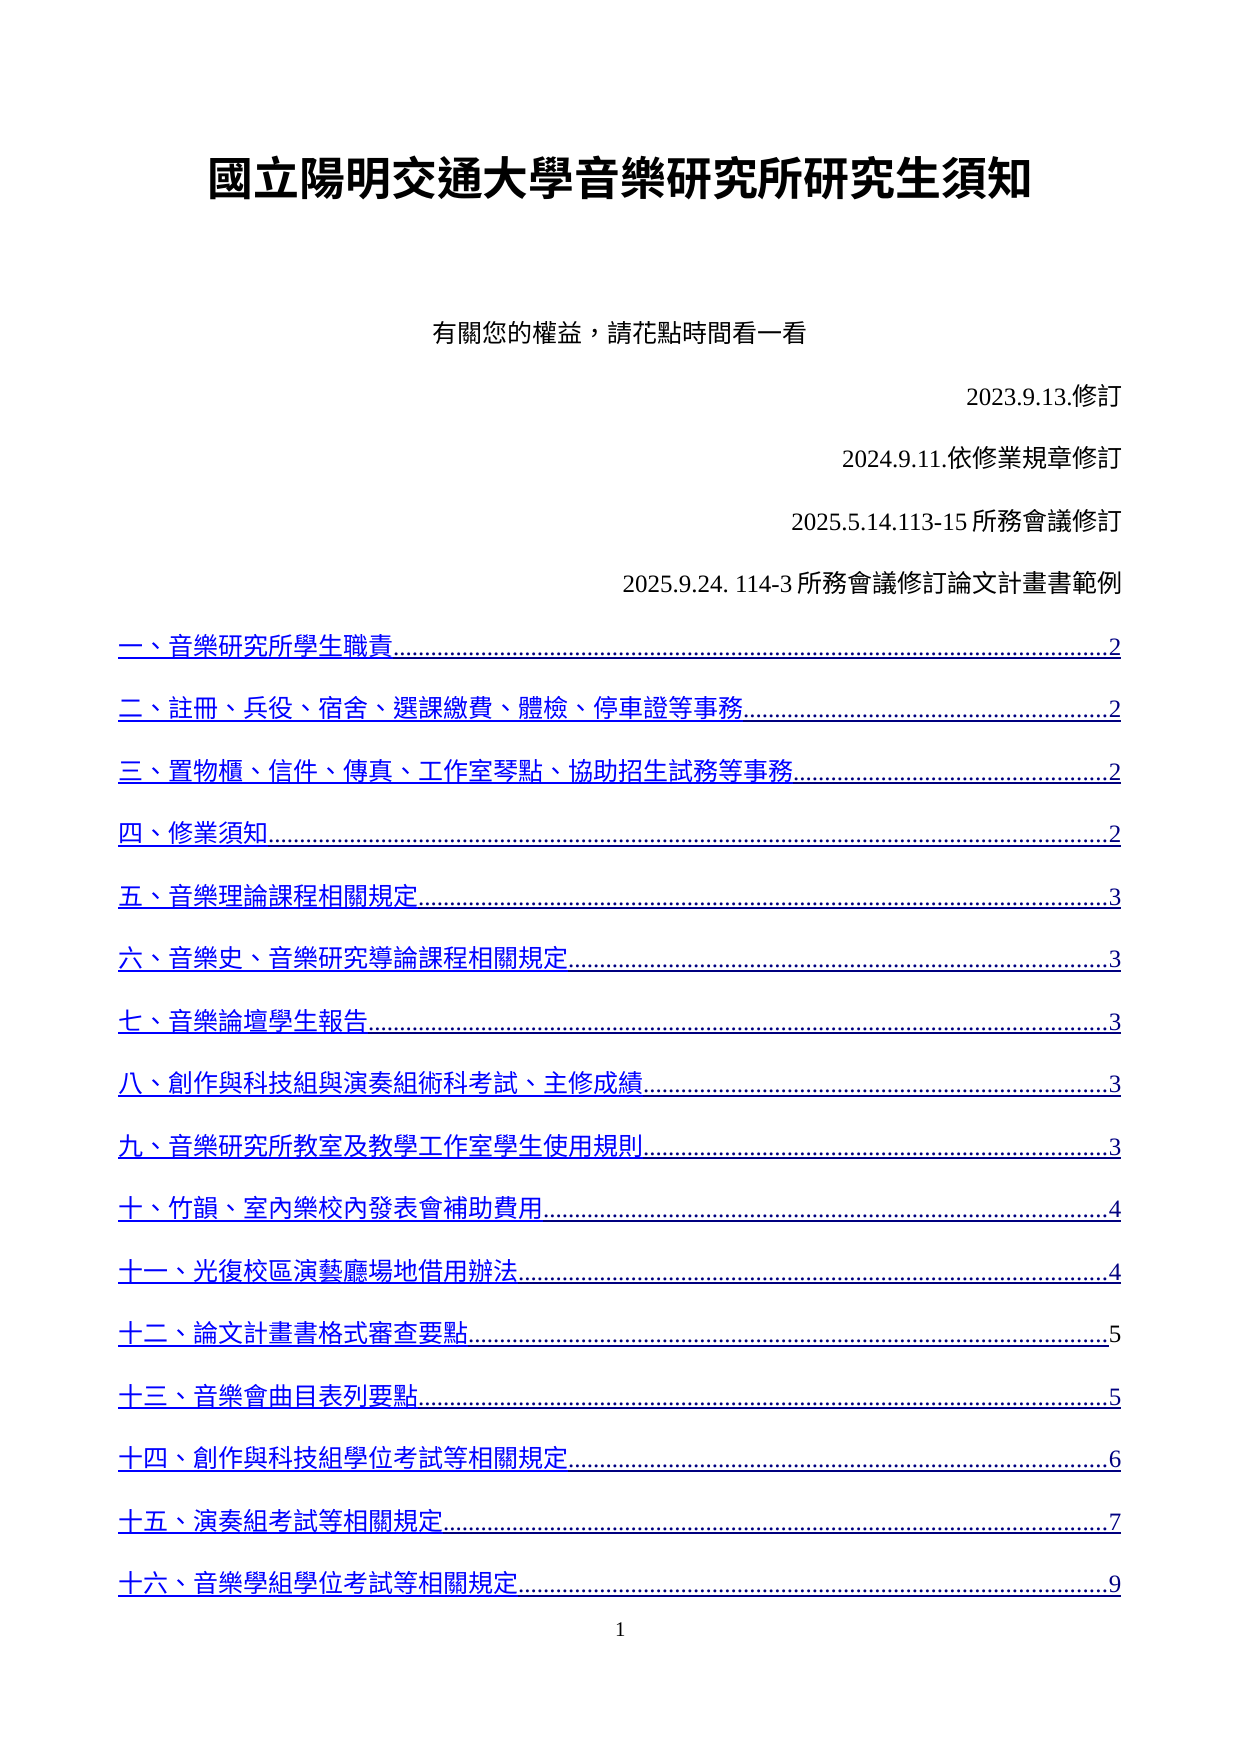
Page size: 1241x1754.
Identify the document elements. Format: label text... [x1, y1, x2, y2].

text 2024.9.11.依修業規章修訂 [118, 415, 1122, 478]
text 十一、光復校區演藝廳場地借用辦法 4 [118, 1228, 1122, 1290]
text 有關您的權益，請花點時間看一看 [118, 290, 1122, 353]
text 三、置物櫃、信件、傳真、工作室琴點、協助招生試務等事務 2 [118, 728, 1122, 790]
text 七、音樂論壇學生報告 3 [118, 978, 1122, 1040]
text 十、竹韻、室內樂校內發表會補助費用 4 [118, 1165, 1122, 1228]
text 二、註冊、兵役、宿舍、選課繳費、體檢、停車證等事務 2 [118, 665, 1122, 728]
text 四、修業須知 2 [118, 790, 1122, 853]
text 2025.9.24. 114-3所務會議修訂論文計畫書範例 [118, 540, 1122, 603]
text 十三、音樂會曲目表列要點 5 [118, 1353, 1122, 1415]
text 八、創作與科技組與演奏組術科考試、主修成績 3 [118, 1040, 1122, 1103]
text 十五、演奏組考試等相關規定 7 [118, 1478, 1122, 1540]
text 2025.5.14.113-15所務會議修訂 [118, 478, 1122, 540]
text 十六、音樂學組學位考試等相關規定 9 [118, 1540, 1122, 1603]
text 六、音樂史、音樂研究導論課程相關規定 3 [118, 915, 1122, 978]
text 國立陽明交通大學音樂研究所研究生須知 [118, 103, 1122, 228]
text 五、音樂理論課程相關規定 3 [118, 853, 1122, 915]
text 2023.9.13.修訂 [118, 353, 1122, 415]
text 十四、創作與科技組學位考試等相關規定 6 [118, 1415, 1122, 1478]
text 一、音樂研究所學生職責 2 [118, 603, 1122, 665]
text 十二、論文計畫書格式審查要點 5 [118, 1290, 1122, 1353]
text 九、音樂研究所教室及教學工作室學生使用規則 3 [118, 1103, 1122, 1165]
